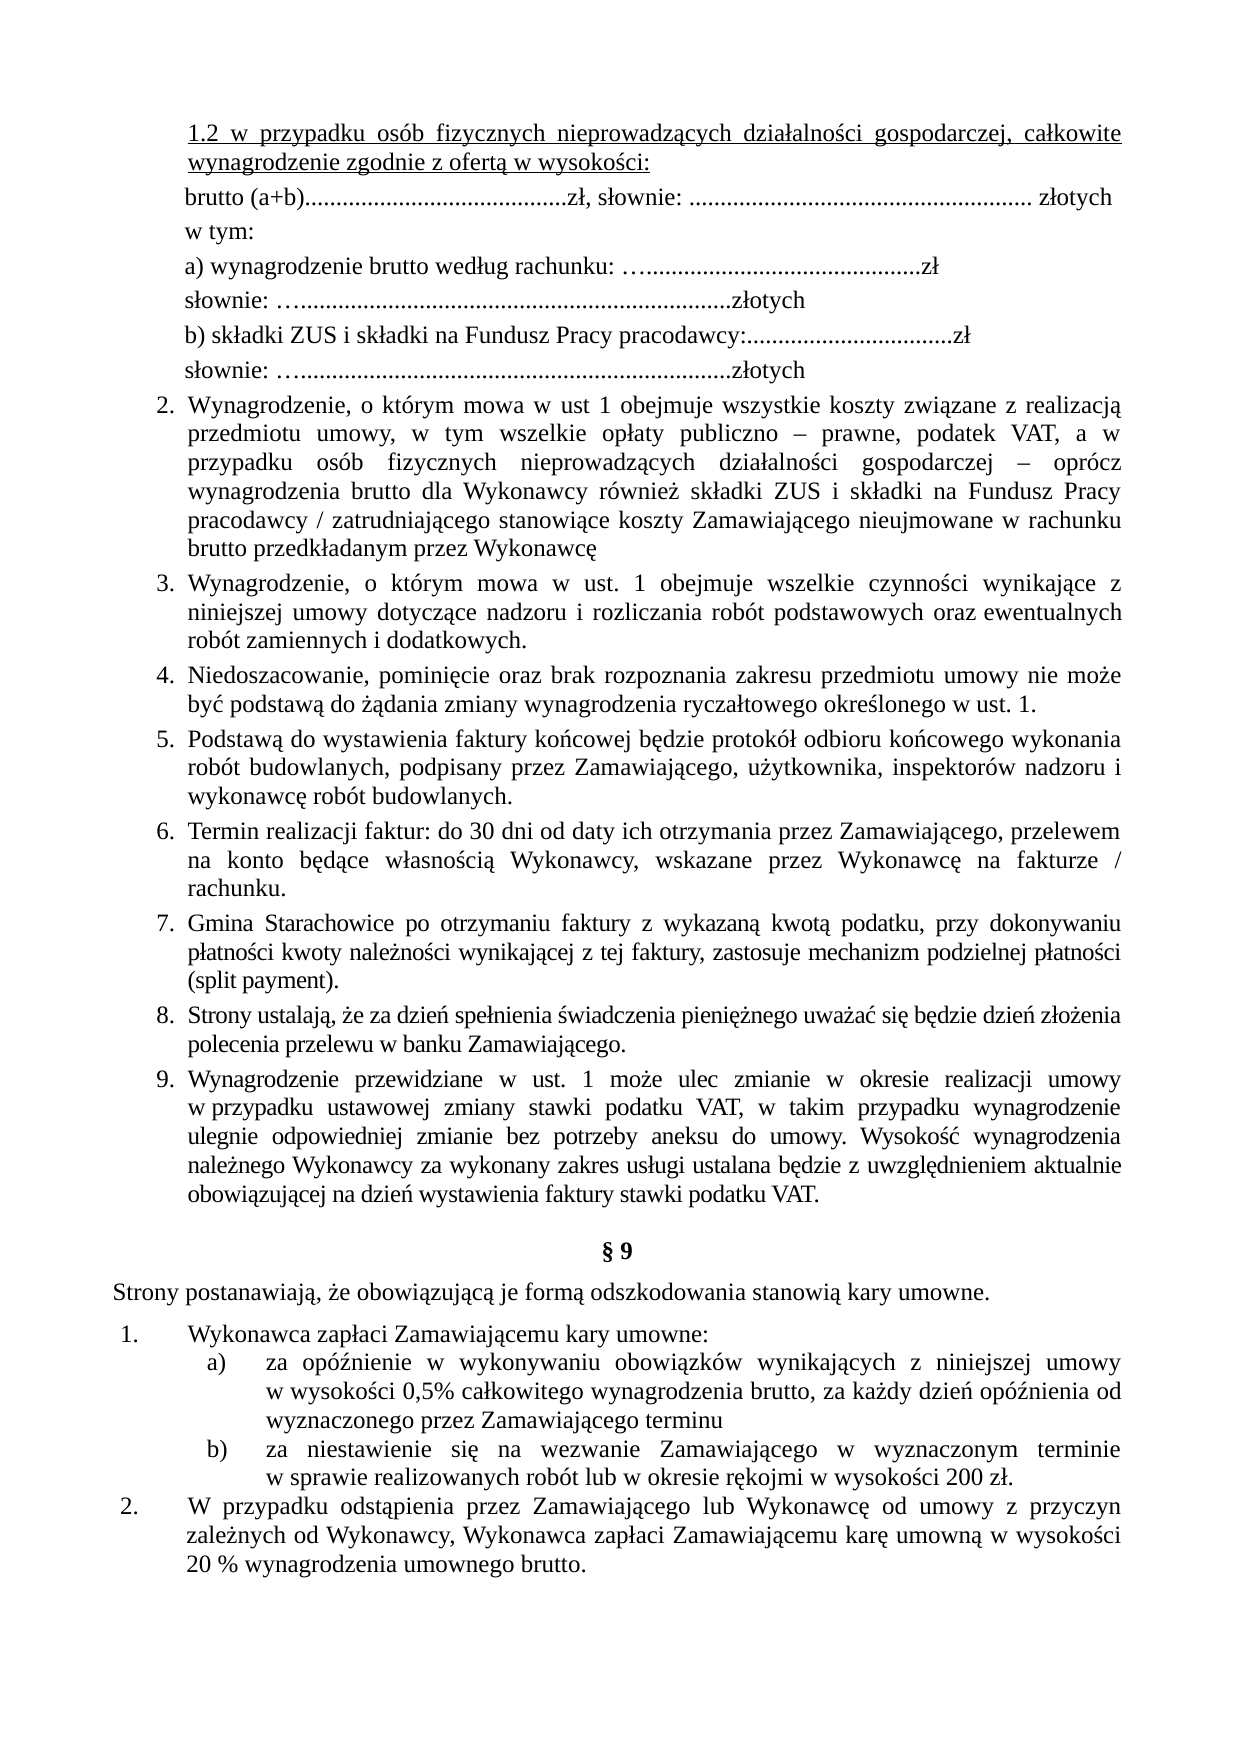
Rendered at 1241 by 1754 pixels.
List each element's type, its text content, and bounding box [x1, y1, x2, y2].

list za opóźnienie w wykonywaniu obowiązków wynikających z niniejszej umowy w wysokości 0,5% całkowitego wynagrodzenia brutto, za każdy dzień opóźnienia od wyznaczonego przez Zamawiającego terminu [200, 1347, 1122, 1434]
list W przypadku odstąpienia przez Zamawiającego lub Wykonawcę od umowy z przyczyn zależnych od Wykonawcy, Wykonawca zapłaci Zamawiającemu karę umowną w wysokości 20 % wynagrodzenia umownego brutto. [114, 1491, 1122, 1577]
list Wynagrodzenie przewidziane w ust. 1 może ulec zmianie w okresie realizacji umowy w przypadku ustawowej zmiany stawki podatku VAT, w takim przypadku wynagrodzenie ulegnie odpowiedniej zmianie bez potrzeby aneksu do umowy. Wysokość wynagrodzenia należnego Wykonawcy za wykonany zakres usługi ustalana będzie z uwzględnieniem aktualnie obowiązującej na dzień wystawienia faktury stawki podatku VAT. [150, 1064, 1122, 1207]
list Strony ustalają, że za dzień spełnienia świadczenia pieniężnego uważać się będzie dzień złożenia polecenia przelewu w banku Zamawiającego. [150, 1000, 1122, 1058]
list Wynagrodzenie, o którym mowa w ust 1 obejmuje wszystkie koszty związane z realizacją przedmiotu umowy, w tym wszelkie opłaty publiczno – prawne, podatek VAT, a w przypadku osób fizycznych nieprowadzących działalności gospodarczej – oprócz wynagrodzenia brutto dla Wykonawcy również składki ZUS i składki na Fundusz Pracy pracodawcy / zatrudniającego stanowiące koszty Zamawiającego nieujmowane w rachunku brutto przedkładanym przez Wykonawcę [150, 390, 1122, 562]
list b) składki ZUS i składki na Fundusz Pracy pracodawcy:.................................zł [110, 320, 1122, 349]
list 1.2 w przypadku osób fizycznych nieprowadzących działalności gospodarczej, całkowite wynagrodzenie zgodnie z ofertą w wysokości: [150, 118, 1122, 176]
list Gmina Starachowice po otrzymaniu faktury z wykazaną kwotą podatku, przy dokonywaniu płatności kwoty należności wynikającej z tej faktury, zastosuje mechanizm podzielnej płatności (split payment). [150, 908, 1122, 994]
list Niedoszacowanie, pominięcie oraz brak rozpoznania zakresu przedmiotu umowy nie może być podstawą do żądania zmiany wynagrodzenia ryczałtowego określonego w ust. 1. [150, 660, 1122, 718]
list w tym: [110, 216, 1122, 245]
list a) wynagrodzenie brutto według rachunku: …............................................zł [110, 251, 1122, 280]
text Strony postanawiają, że obowiązującą je formą odszkodowania stanowią kary umowne. [112, 1277, 1122, 1306]
list Wynagrodzenie, o którym mowa w ust. 1 obejmuje wszelkie czynności wynikające z niniejszej umowy dotyczące nadzoru i rozliczania robót podstawowych oraz ewentualnych robót zamiennych i dodatkowych. [150, 568, 1122, 654]
list brutto (a+b)..........................................zł, słownie: ....................................................... złotych [110, 182, 1122, 210]
list słownie: ….....................................................................złotych [110, 286, 1122, 314]
list Wykonawca zapłaci Zamawiającemu kary umowne: [114, 1319, 1122, 1347]
list za niestawienie się na wezwanie Zamawiającego w wyznaczonym terminie w sprawie realizowanych robót lub w okresie rękojmi w wysokości 200 zł. [200, 1434, 1122, 1491]
list Podstawą do wystawienia faktury końcowej będzie protokół odbioru końcowego wykonania robót budowlanych, podpisany przez Zamawiającego, użytkownika, inspektorów nadzoru i wykonawcę robót budowlanych. [150, 724, 1122, 810]
list Termin realizacji faktur: do 30 dni od daty ich otrzymania przez Zamawiającego, przelewem na konto będące własnością Wykonawcy, wskazane przez Wykonawcę na fakturze / rachunku. [150, 816, 1122, 902]
text § 9 [112, 1236, 1122, 1265]
list słownie: ….....................................................................złotych [110, 355, 1122, 384]
